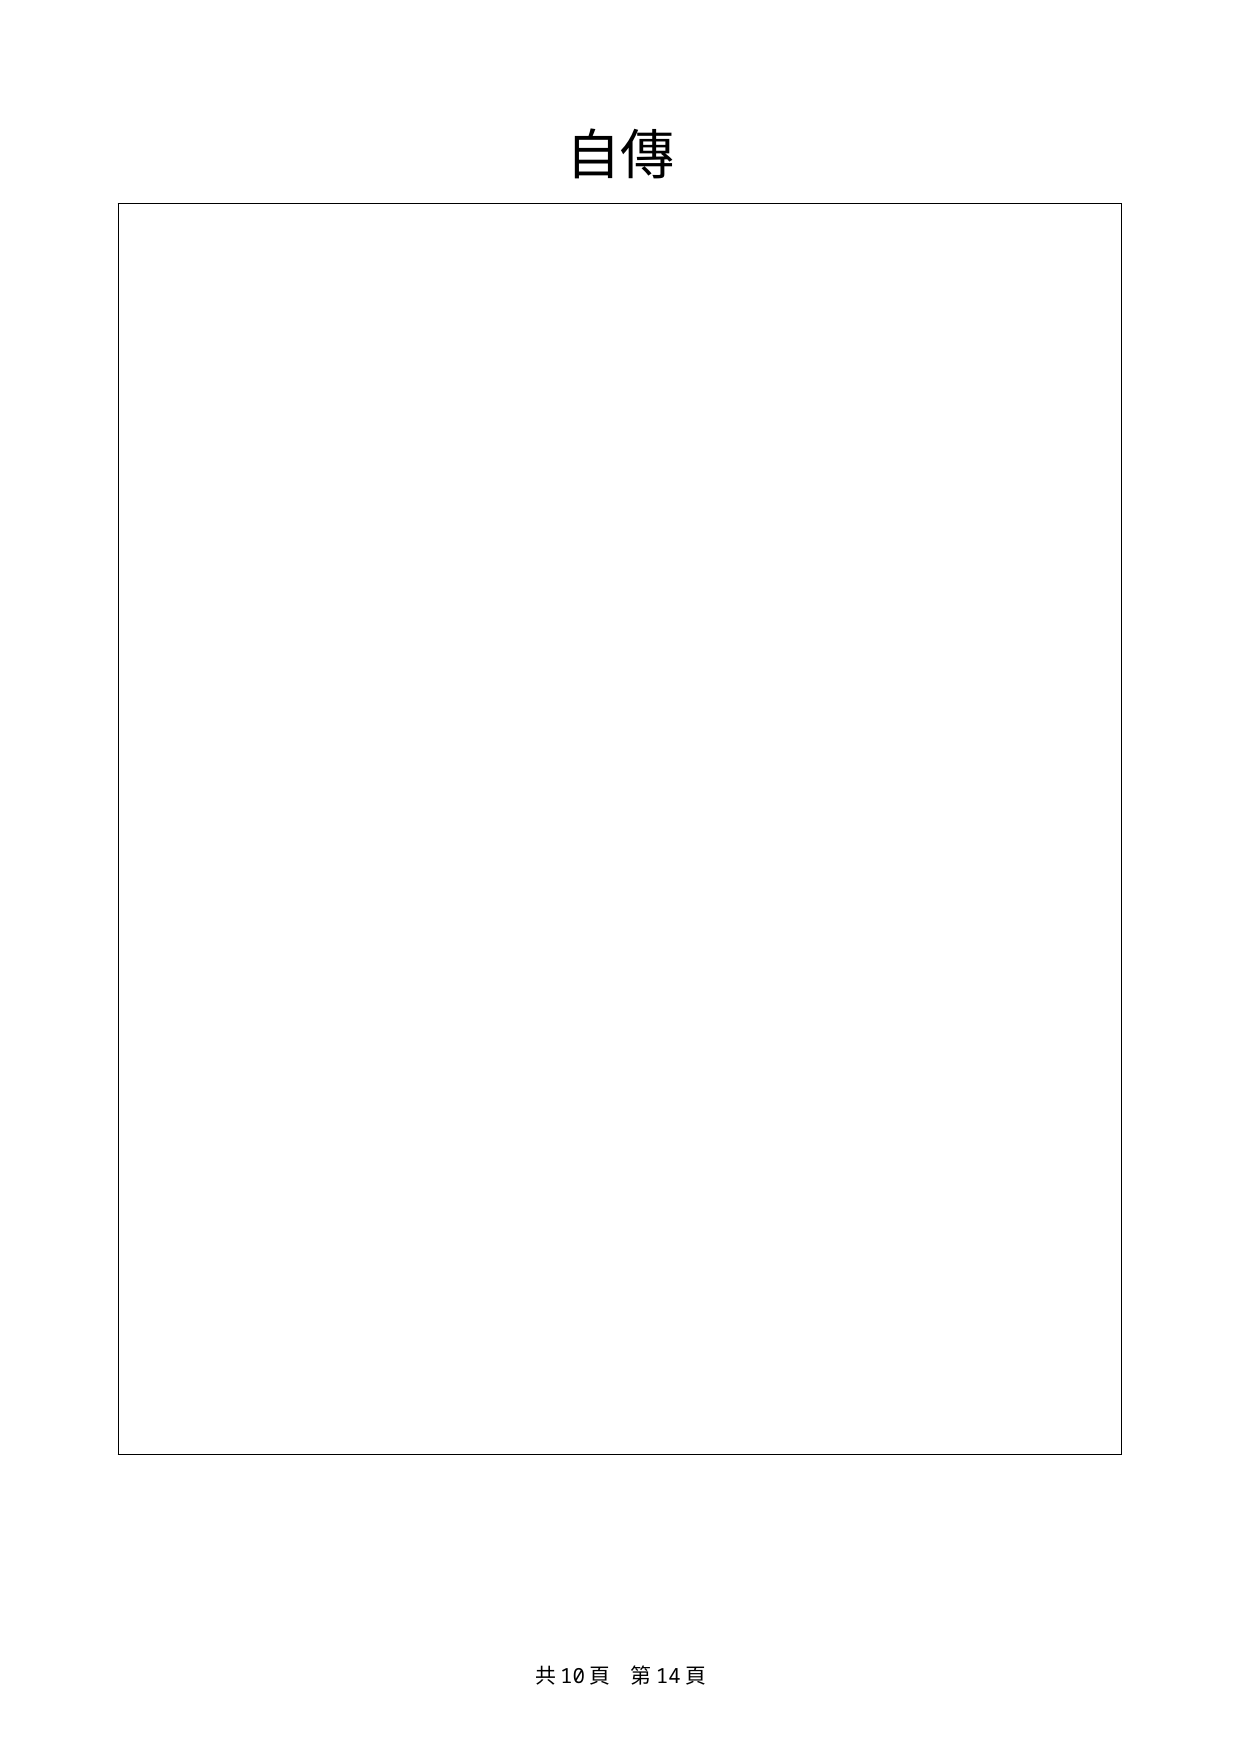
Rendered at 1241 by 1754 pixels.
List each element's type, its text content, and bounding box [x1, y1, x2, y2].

text 自傳 [118, 78, 1122, 203]
table_header [119, 204, 1121, 1454]
